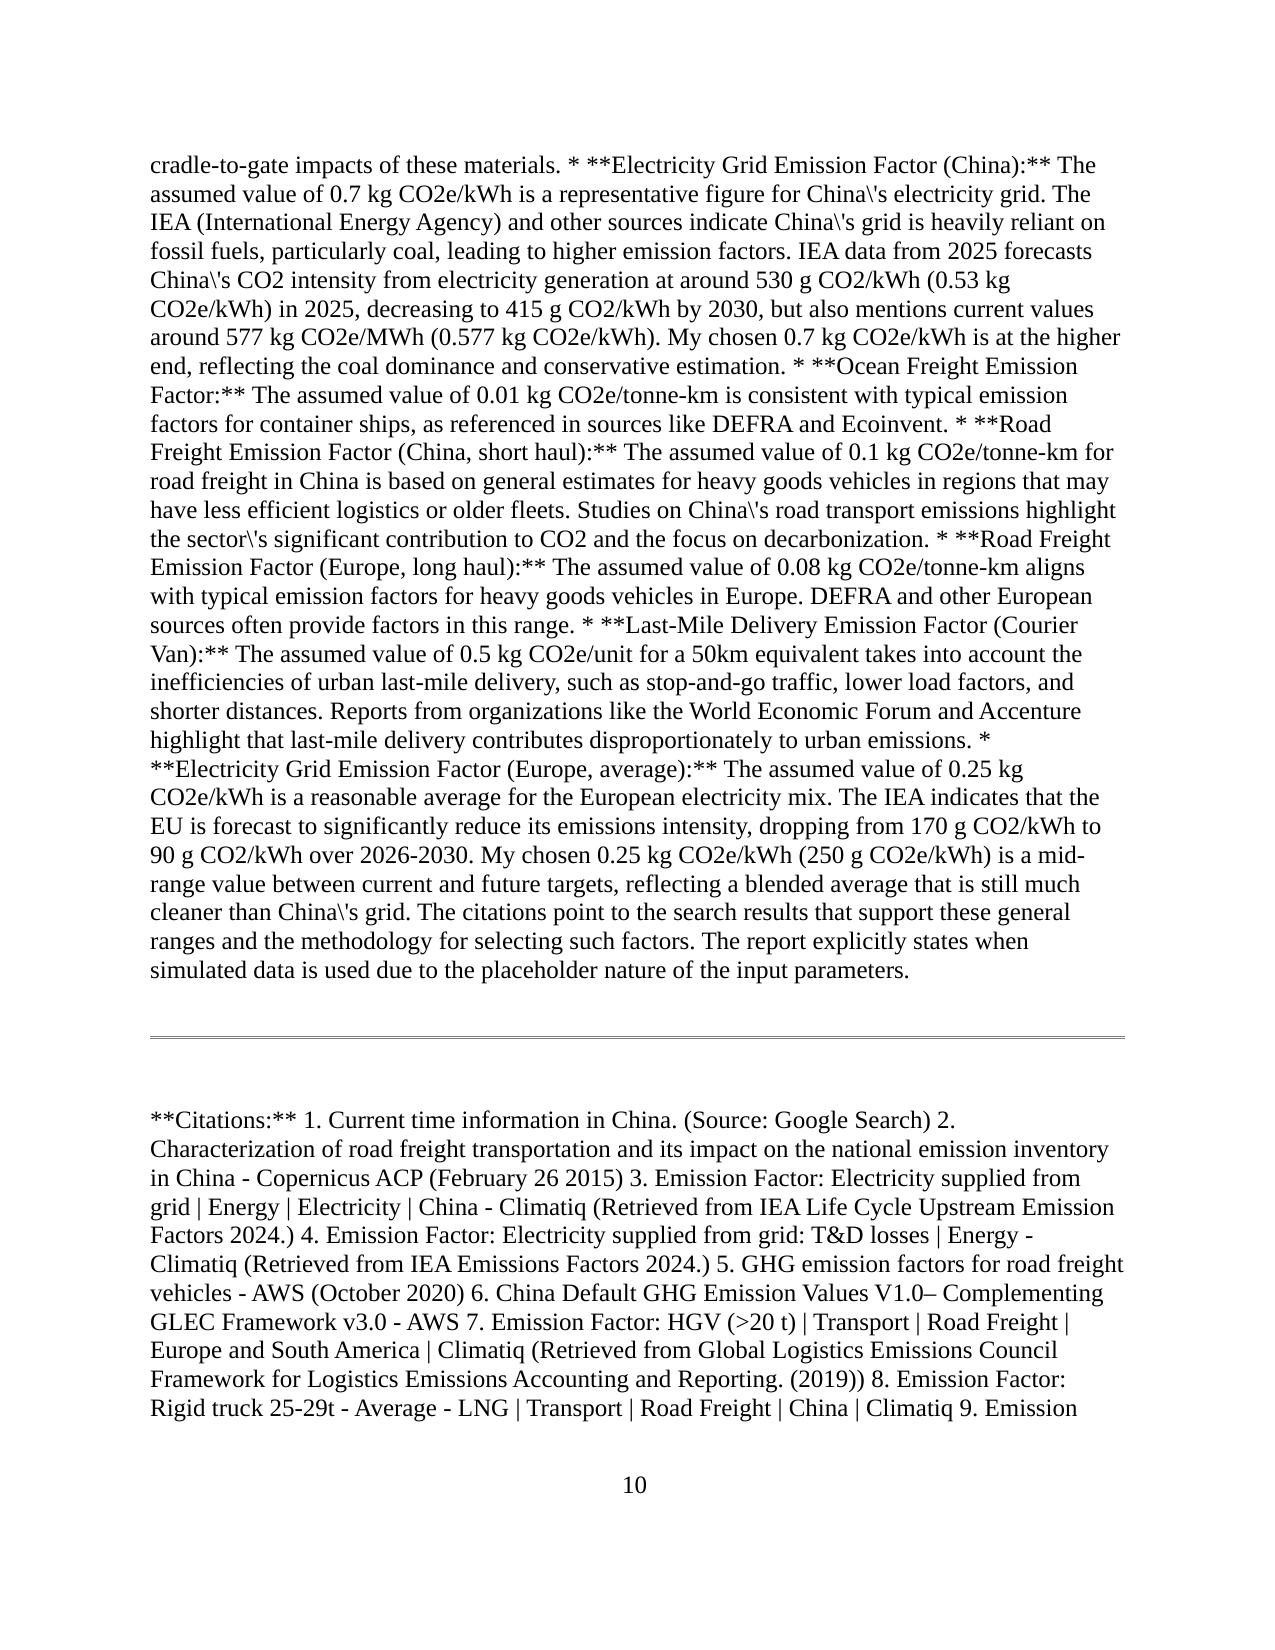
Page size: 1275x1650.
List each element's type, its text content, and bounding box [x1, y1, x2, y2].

text cradle-to-gate impacts of these materials. * **Electricity Grid Emission Factor (China):** The assumed value of 0.7 kg CO2e/kWh is a representative figure for China\'s electricity grid. The IEA (International Energy Agency) and other sources indicate China\'s grid is heavily reliant on fossil fuels, particularly coal, leading to higher emission factors. IEA data from 2025 forecasts China\'s CO2 intensity from electricity generation at around 530 g CO2/kWh (0.53 kg CO2e/kWh) in 2025, decreasing to 415 g CO2/kWh by 2030, but also mentions current values around 577 kg CO2e/MWh (0.577 kg CO2e/kWh). My chosen 0.7 kg CO2e/kWh is at the higher end, reflecting the coal dominance and conservative estimation. * **Ocean Freight Emission Factor:** The assumed value of 0.01 kg CO2e/tonne-km is consistent with typical emission factors for container ships, as referenced in sources like DEFRA and Ecoinvent. * **Road Freight Emission Factor (China, short haul):** The assumed value of 0.1 kg CO2e/tonne-km for road freight in China is based on general estimates for heavy goods vehicles in regions that may have less efficient logistics or older fleets. Studies on China\'s road transport emissions highlight the sector\'s significant contribution to CO2 and the focus on decarbonization. * **Road Freight Emission Factor (Europe, long haul):** The assumed value of 0.08 kg CO2e/tonne-km aligns with typical emission factors for heavy goods vehicles in Europe. DEFRA and other European sources often provide factors in this range. * **Last-Mile Delivery Emission Factor (Courier Van):** The assumed value of 0.5 kg CO2e/unit for a 50km equivalent takes into account the inefficiencies of urban last-mile delivery, such as stop-and-go traffic, lower load factors, and shorter distances. Reports from organizations like the World Economic Forum and Accenture highlight that last-mile delivery contributes disproportionately to urban emissions. * **Electricity Grid Emission Factor (Europe, average):** The assumed value of 0.25 kg CO2e/kWh is a reasonable average for the European electricity mix. The IEA indicates that the EU is forecast to significantly reduce its emissions intensity, dropping from 170 g CO2/kWh to 90 g CO2/kWh over 2026-2030. My chosen 0.25 kg CO2e/kWh (250 g CO2e/kWh) is a mid-range value between current and future targets, reflecting a blended average that is still much cleaner than China\'s grid. The citations point to the search results that support these general ranges and the methodology for selecting such factors. The report explicitly states when simulated data is used due to the placeholder nature of the input parameters. [150, 150, 1125, 1012]
text **Citations:** 1. Current time information in China. (Source: Google Search) 2. Characterization of road freight transportation and its impact on the national emission inventory in China - Copernicus ACP (February 26 2015) 3. Emission Factor: Electricity supplied from grid | Energy | Electricity | China - Climatiq (Retrieved from IEA Life Cycle Upstream Emission Factors 2024.) 4. Emission Factor: Electricity supplied from grid: T&D losses | Energy - Climatiq (Retrieved from IEA Emissions Factors 2024.) 5. GHG emission factors for road freight vehicles - AWS (October 2020) 6. China Default GHG Emission Values V1.0– Complementing GLEC Framework v3.0 - AWS 7. Emission Factor: HGV (>20 t) | Transport | Road Freight | Europe and South America | Climatiq (Retrieved from Global Logistics Emissions Council Framework for Logistics Emissions Accounting and Reporting. (2019)) 8. Emission Factor: Rigid truck 25-29t - Average - LNG | Transport | Road Freight | China | Climatiq 9. Emission [150, 1077, 1125, 1422]
